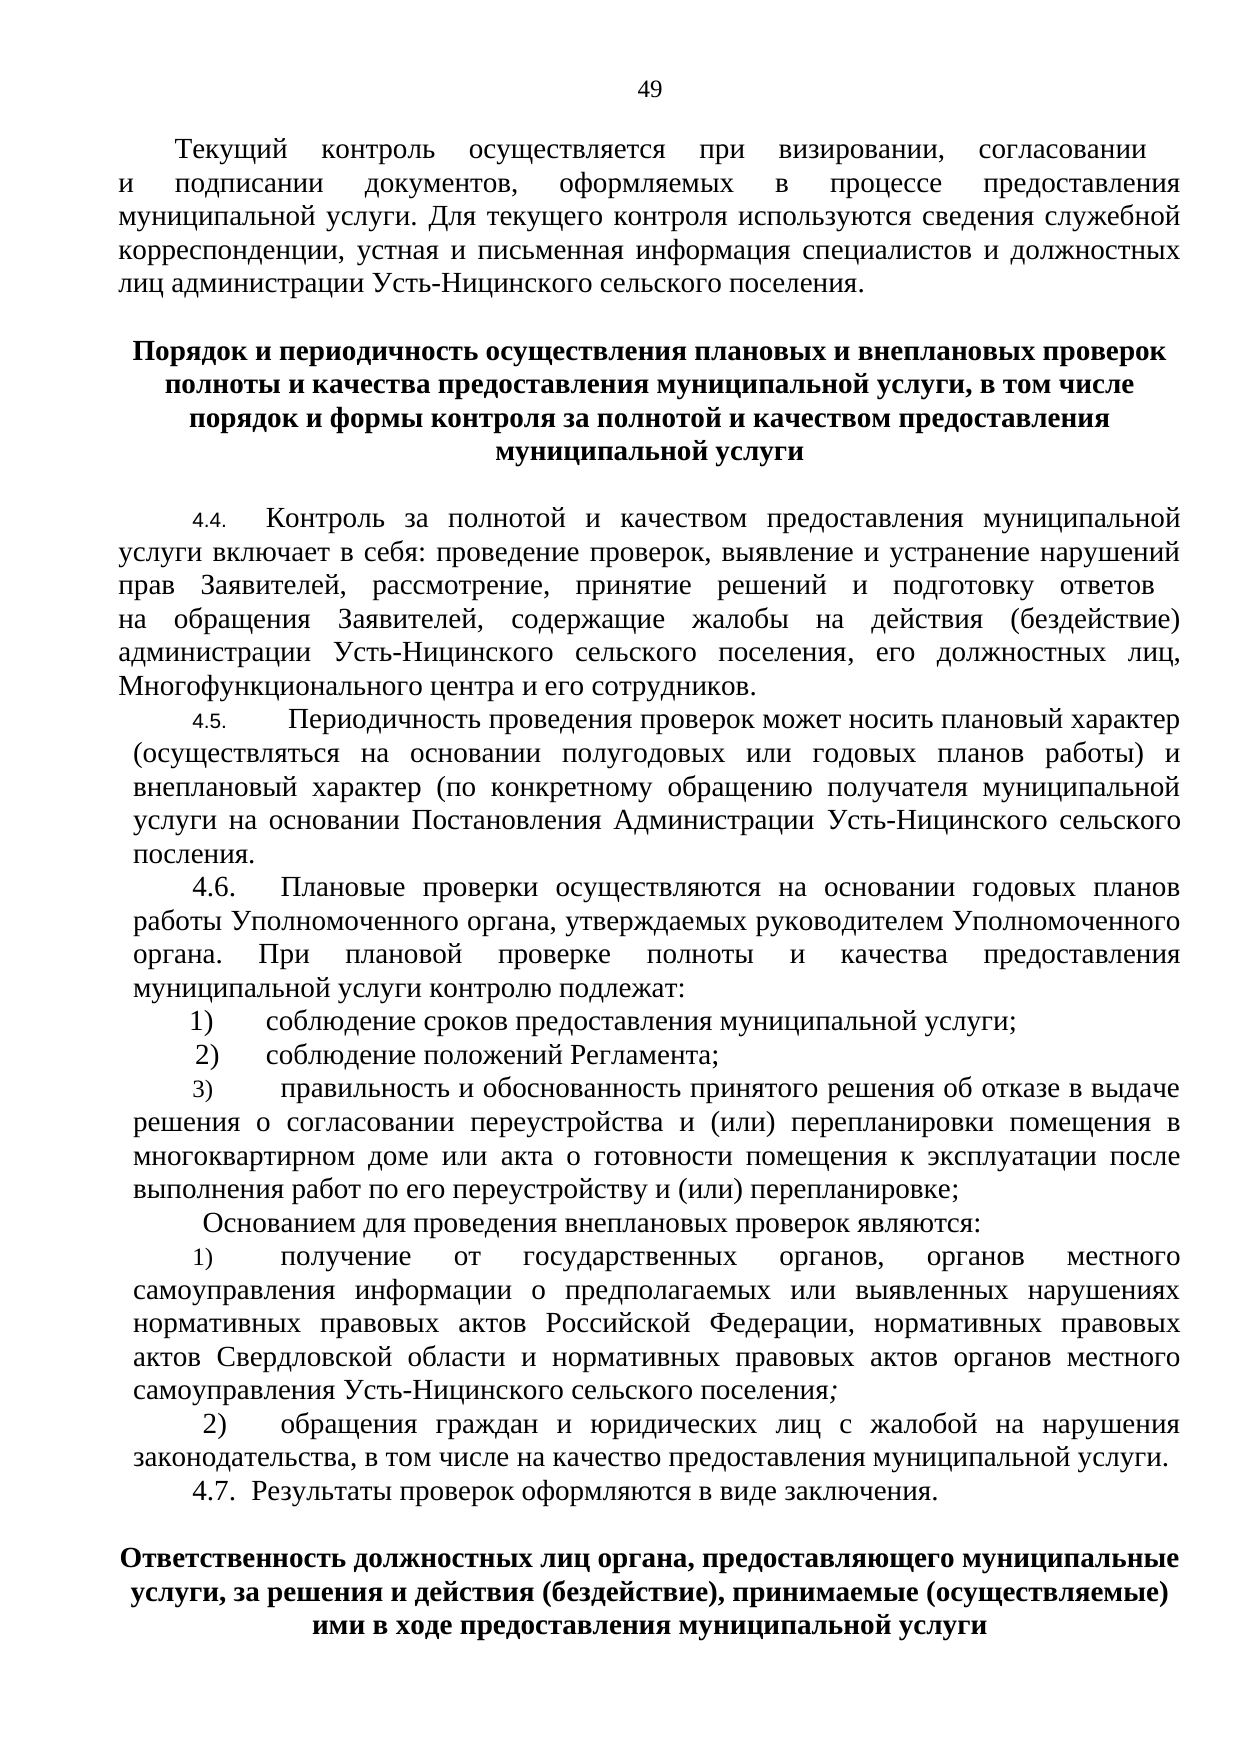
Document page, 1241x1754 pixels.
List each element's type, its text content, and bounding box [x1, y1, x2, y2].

text Ответственность должностных лиц органа, предоставляющего муниципальные услуги, за решения и действия (бездействие), принимаемые (осуществляемые) ими в ходе предоставления муниципальной услуги [118, 1540, 1181, 1641]
list Контроль за полнотой и качеством предоставления муниципальной услуги включает в себя: проведение проверок, выявление и устранение нарушений прав Заявителей, рассмотрение, принятие решений и подготовку ответов на обращения Заявителей, содержащие жалобы на действия (бездействие) администрации Усть-Ницинского сельского поселения, его должностных лиц, Многофункционального центра и его сотрудников. [118, 500, 1181, 702]
list Плановые проверки осуществляются на основании годовых планов работы Уполномоченного органа, утверждаемых руководителем Уполномоченного органа. При плановой проверке полноты и качества предоставления муниципальной услуги контролю подлежат: [133, 869, 1181, 1003]
list правильность и обоснованность принятого решения об отказе в выдаче решения о согласовании переустройства и (или) перепланировки помещения в многоквартирном доме или акта о готовности помещения к эксплуатации после выполнения работ по его переустройству и (или) перепланировке; [133, 1071, 1181, 1205]
list соблюдение сроков предоставления муниципальной услуги; [118, 1003, 1181, 1037]
list Периодичность проведения проверок может носить плановый характер (осуществляться на основании полугодовых или годовых планов работы) и внеплановый характер (по конкретному обращению получателя муниципальной услуги на основании Постановления Администрации Усть-Ницинского сельского посления. [133, 702, 1181, 869]
text Порядок и периодичность осуществления плановых и внеплановых проверок полноты и качества предоставления муниципальной услуги, в том числе порядок и формы контроля за полнотой и качеством предоставления муниципальной услуги [118, 333, 1181, 467]
list обращения граждан и юридических лиц с жалобой на нарушения законодательства, в том числе на качество предоставления муниципальной услуги. [133, 1406, 1181, 1473]
list соблюдение положений Регламента; [118, 1037, 1181, 1071]
list Результаты проверок оформляются в виде заключения. [192, 1473, 1181, 1507]
list получение от государственных органов, органов местного самоуправления информации о предполагаемых или выявленных нарушениях нормативных правовых актов Российской Федерации, нормативных правовых актов Свердловской области и нормативных правовых актов органов местного самоуправления Усть-Ницинского сельского поселения; [133, 1238, 1181, 1406]
text Текущий контроль осуществляется при визировании, согласовании и подписании документов, оформляемых в процессе предоставления муниципальной услуги. Для текущего контроля используются сведения служебной корреспонденции, устная и письменная информация специалистов и должностных лиц администрации Усть-Ницинского сельского поселения. [118, 131, 1181, 299]
text Основанием для проведения внеплановых проверок являются: [202, 1205, 1181, 1238]
